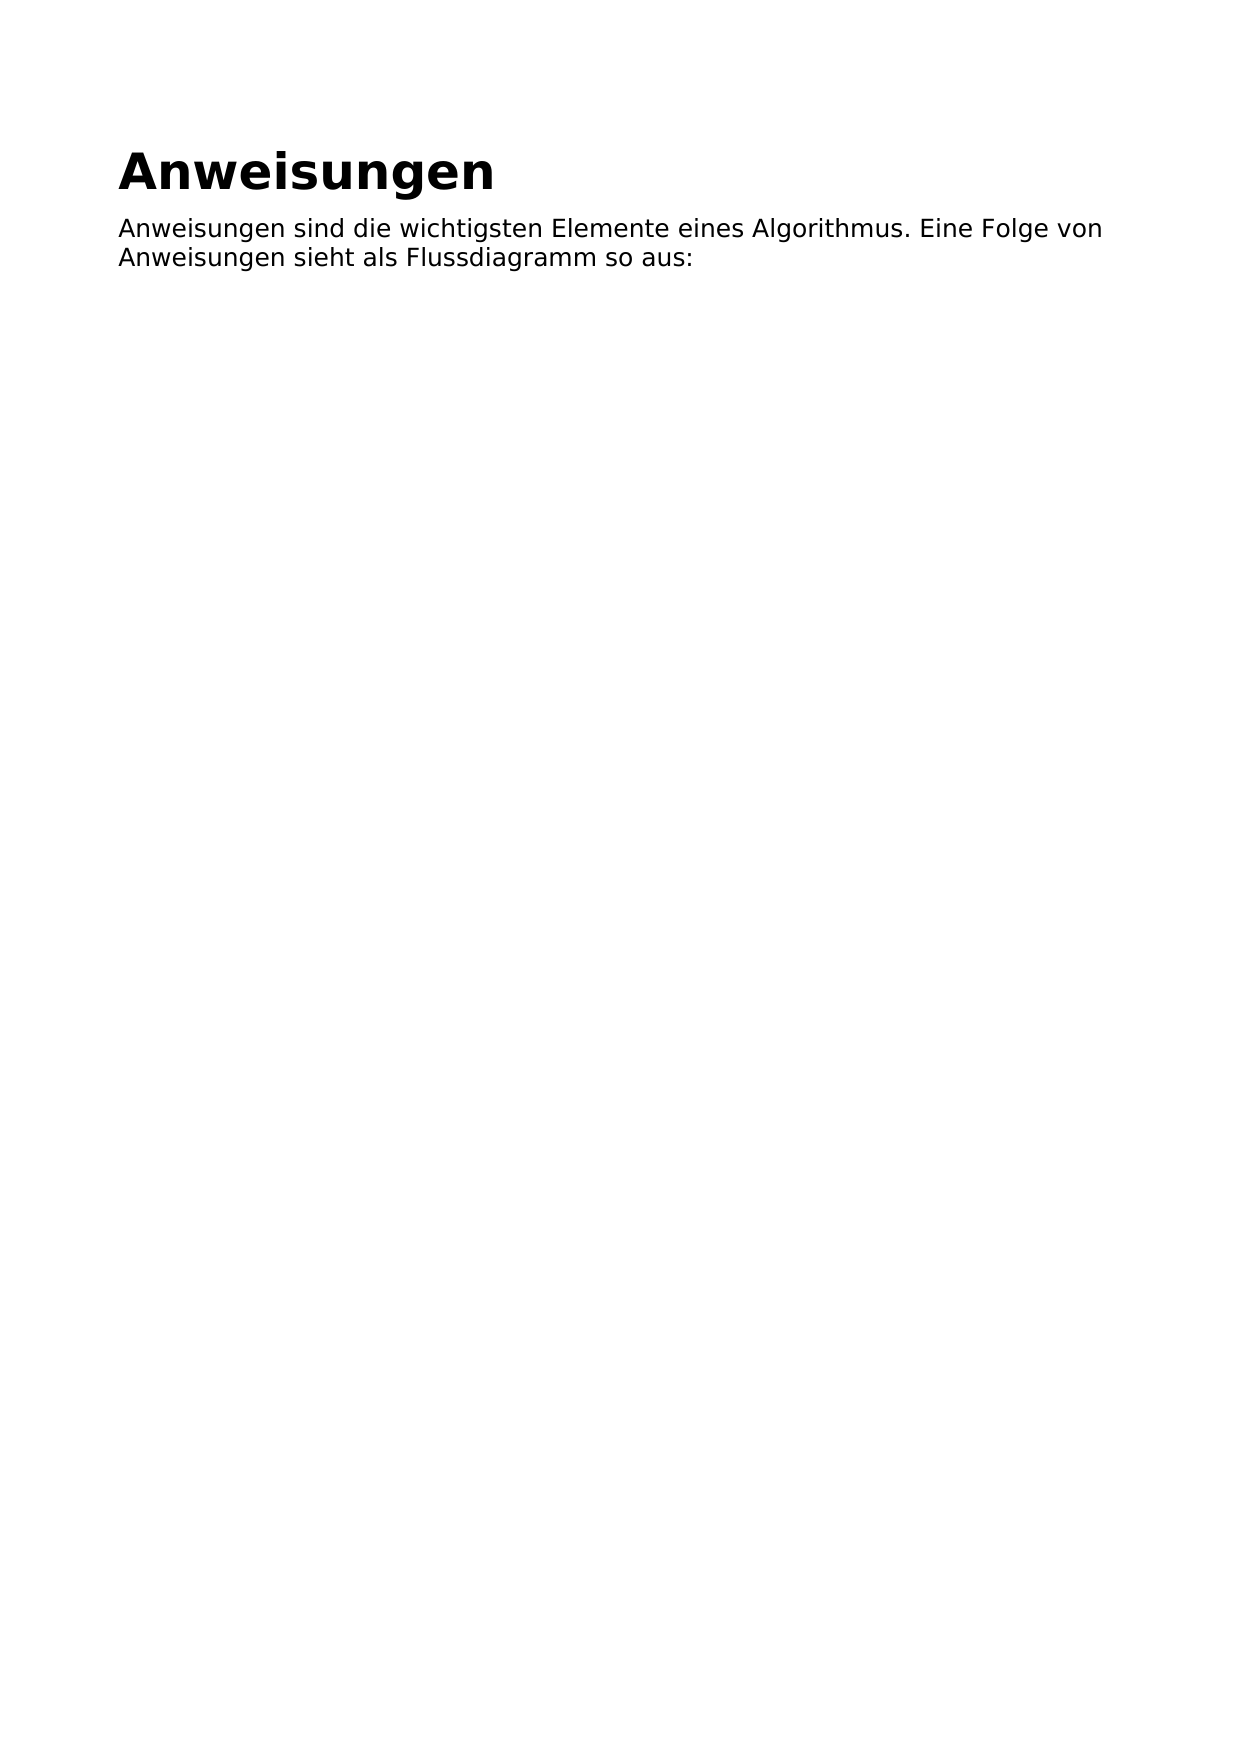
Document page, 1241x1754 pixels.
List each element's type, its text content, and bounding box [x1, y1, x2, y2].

subtitle Anweisungen [118, 143, 1122, 201]
text Anweisungen sind die wichtigsten Elemente eines Algorithmus. Eine Folge von Anweisungen sieht als Flussdiagramm so aus: [118, 214, 1122, 272]
